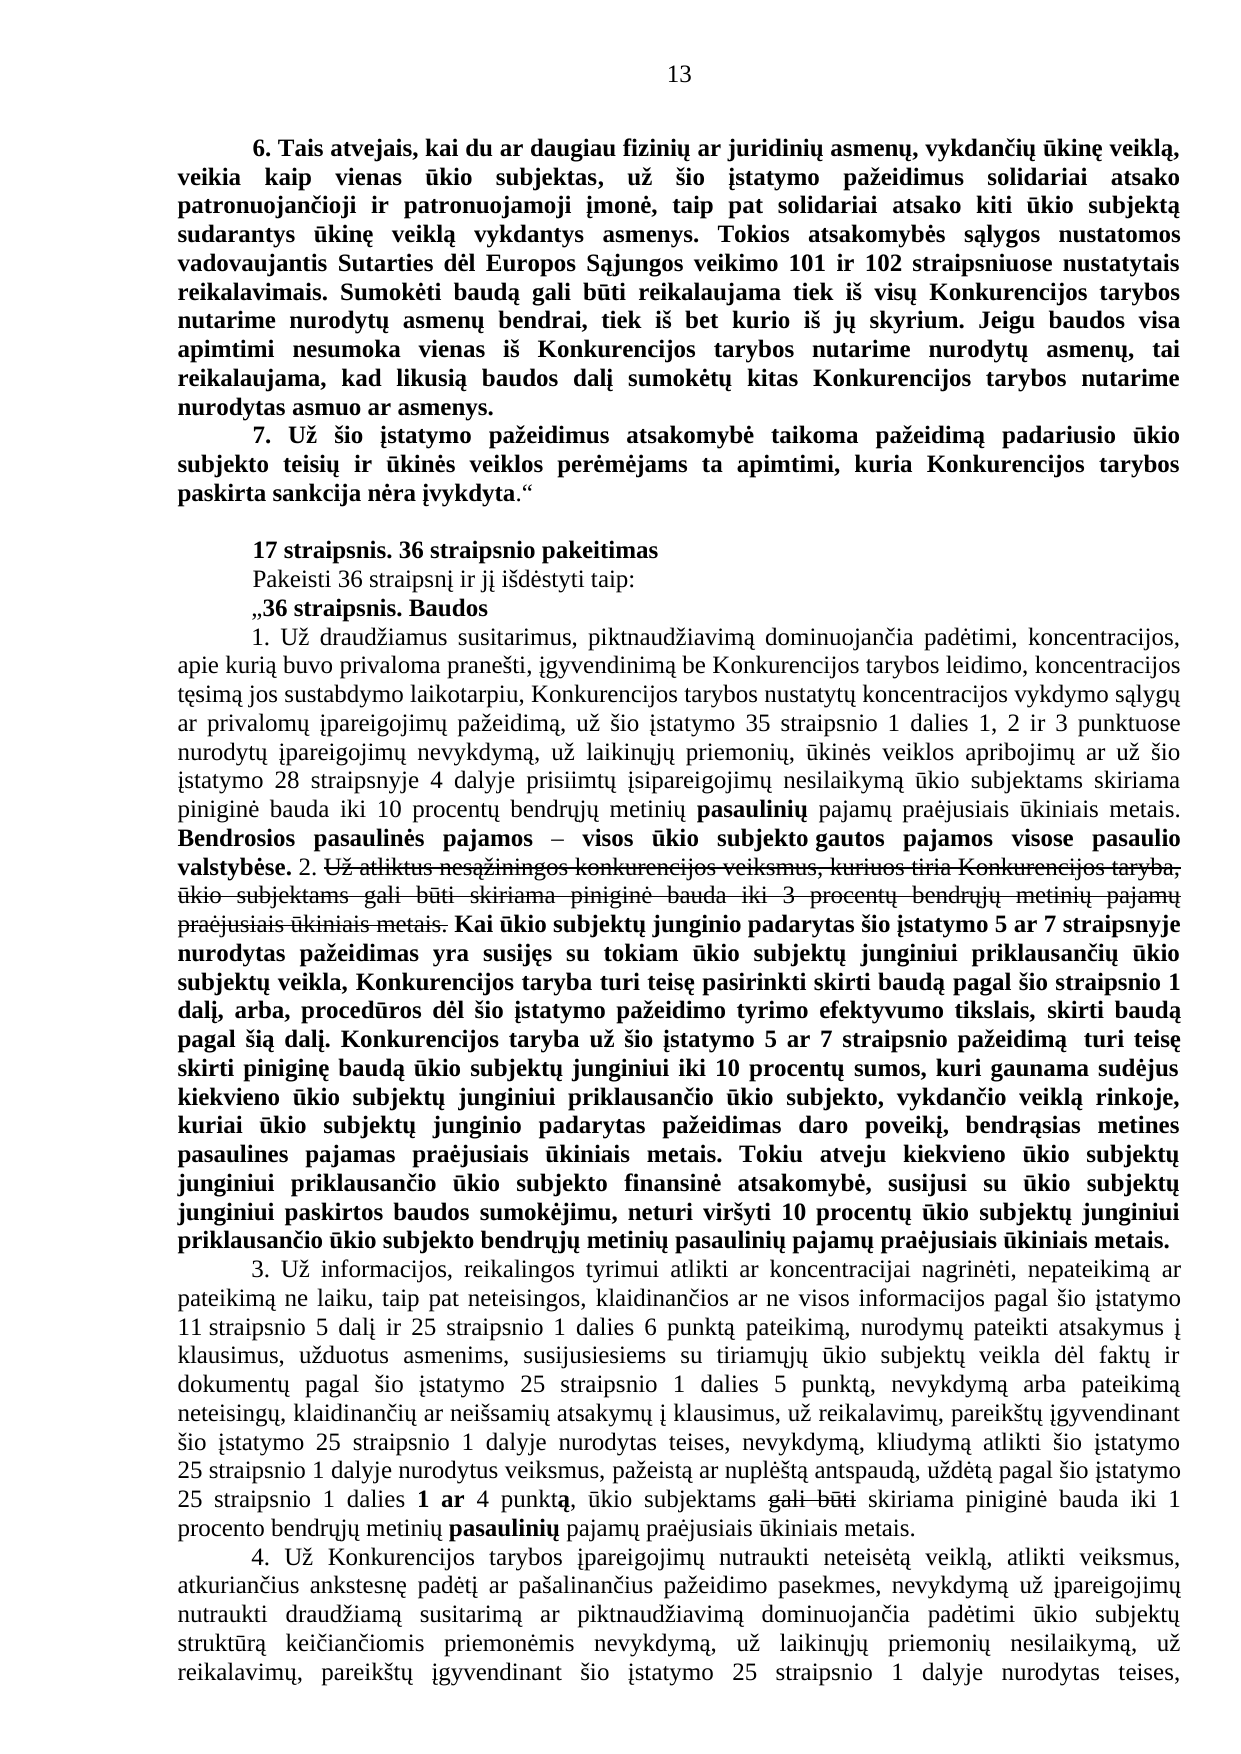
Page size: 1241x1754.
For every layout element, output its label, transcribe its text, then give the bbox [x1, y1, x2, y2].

text 1. Už draudžiamus susitarimus, piktnaudžiavimą dominuojančia padėtimi, koncentracijos, apie kurią buvo privaloma pranešti, įgyvendinimą be Konkurencijos tarybos leidimo, koncentracijos tęsimą jos sustabdymo laikotarpiu, Konkurencijos tarybos nustatytų koncentracijos vykdymo sąlygų ar privalomų įpareigojimų pažeidimą, už šio įstatymo 35 straipsnio 1 dalies 1, 2 ir 3 punktuose nurodytų įpareigojimų nevykdymą, už laikinųjų priemonių, ūkinės veiklos apribojimų ar už šio įstatymo 28 straipsnyje 4 dalyje prisiimtų įsipareigojimų nesilaikymą ūkio subjektams skiriama piniginė bauda iki 10 procentų bendrųjų metinių pasaulinių pajamų praėjusiais ūkiniais metais. Bendrosios pasaulinės pajamos – visos ūkio subjekto gautos pajamos visose pasaulio valstybėse. 2. Už atliktus nesąžiningos konkurencijos veiksmus, kuriuos tiria Konkurencijos taryba, ūkio subjektams gali būti skiriama piniginė bauda iki 3 procentų bendrųjų metinių pajamų praėjusiais ūkiniais metais. Kai ūkio subjektų junginio padarytas šio įstatymo 5 ar 7 straipsnyje nurodytas pažeidimas yra susijęs su tokiam ūkio subjektų junginiui priklausančių ūkio subjektų veikla, Konkurencijos taryba turi teisę pasirinkti skirti baudą pagal šio straipsnio 1 dalį, arba, procedūros dėl šio įstatymo pažeidimo tyrimo efektyvumo tikslais, skirti baudą pagal šią dalį. Konkurencijos taryba už šio įstatymo 5 ar 7 straipsnio pažeidimą turi teisę skirti piniginę baudą ūkio subjektų junginiui iki 10 procentų sumos, kuri gaunama sudėjus kiekvieno ūkio subjektų junginiui priklausančio ūkio subjekto, vykdančio veiklą rinkoje, kuriai ūkio subjektų junginio padarytas pažeidimas daro poveikį, bendrąsias metines pasaulines pajamas praėjusiais ūkiniais metais. Tokiu atveju kiekvieno ūkio subjektų junginiui priklausančio ūkio subjekto finansinė atsakomybė, susijusi su ūkio subjektų junginiui paskirtos baudos sumokėjimu, neturi viršyti 10 procentų ūkio subjektų junginiui priklausančio ūkio subjekto bendrųjų metinių pasaulinių pajamų praėjusiais ūkiniais metais. [177, 897, 1181, 1254]
text 6. Tais atvejais, kai du ar daugiau fizinių ar juridinių asmenų, vykdančių ūkinę veiklą, veikia kaip vienas ūkio subjektas, už šio įstatymo pažeidimus solidariai atsako patronuojančioji ir patronuojamoji įmonė, taip pat solidariai atsako kiti ūkio subjektą sudarantys ūkinę veiklą vykdantys asmenys. Tokios atsakomybės sąlygos nustatomos vadovaujantis Sutarties dėl Europos Sąjungos veikimo 101 ir 102 straipsniuose nustatytais reikalavimais. Sumokėti baudą gali būti reikalaujama tiek iš visų Konkurencijos tarybos nutarime nurodytų asmenų bendrai, tiek iš bet kurio iš jų skyrium. Jeigu baudos visa apimtimi nesumoka vienas iš Konkurencijos tarybos nutarime nurodytų asmenų, tai reikalaujama, kad likusią baudos dalį sumokėtų kitas Konkurencijos tarybos nutarime nurodytas asmuo ar asmenys. [177, 133, 1181, 420]
text 17 straipsnis. 36 straipsnio pakeitimas [177, 535, 1181, 564]
text 1. Už draudžiamus susitarimus, piktnaudžiavimą dominuojančia padėtimi, koncentracijos, apie kurią buvo privaloma pranešti, įgyvendinimą be Konkurencijos tarybos leidimo, koncentracijos tęsimą jos sustabdymo laikotarpiu, Konkurencijos tarybos nustatytų koncentracijos vykdymo sąlygų ar privalomų įpareigojimų pažeidimą, už šio įstatymo 35 straipsnio 1 dalies 1, 2 ir 3 punktuose nurodytų įpareigojimų nevykdymą, už laikinųjų priemonių, ūkinės veiklos apribojimų ar už šio įstatymo 28 straipsnyje 4 dalyje prisiimtų įsipareigojimų nesilaikymą ūkio subjektams skiriama piniginė bauda iki 10 procentų bendrųjų metinių pasaulinių pajamų praėjusiais ūkiniais metais. Bendrosios pasaulinės pajamos – visos ūkio subjekto gautos pajamos visose pasaulio valstybėse. 2. Už atliktus nesąžiningos konkurencijos veiksmus, kuriuos tiria Konkurencijos taryba, ūkio subjektams gali būti skiriama piniginė bauda iki 3 procentų bendrųjų metinių pajamų praėjusiais ūkiniais metais. Kai ūkio subjektų junginio padarytas šio įstatymo 5 ar 7 straipsnyje nurodytas pažeidimas yra susijęs su tokiam ūkio subjektų junginiui priklausančių ūkio subjektų veikla, Konkurencijos taryba turi teisę pasirinkti skirti baudą pagal šio straipsnio 1 dalį, arba, procedūros dėl šio įstatymo pažeidimo tyrimo efektyvumo tikslais, skirti baudą pagal šią dalį. Konkurencijos taryba už šio įstatymo 5 ar 7 straipsnio pažeidimą turi teisę skirti piniginę baudą ūkio subjektų junginiui iki 10 procentų sumos, kuri gaunama sudėjus kiekvieno ūkio subjektų junginiui priklausančio ūkio subjekto, vykdančio veiklą rinkoje, kuriai ūkio subjektų junginio padarytas pažeidimas daro poveikį, bendrąsias metines pasaulines pajamas praėjusiais ūkiniais metais. Tokiu atveju kiekvieno ūkio subjektų junginiui priklausančio ūkio subjekto finansinė atsakomybė, susijusi su ūkio subjektų junginiui paskirtos baudos sumokėjimu, neturi viršyti 10 procentų ūkio subjektų junginiui priklausančio ūkio subjekto bendrųjų metinių pasaulinių pajamų praėjusiais ūkiniais metais. [177, 622, 1181, 896]
text Pakeisti 36 straipsnį ir jį išdėstyti taip: [177, 564, 1181, 593]
text „36 straipsnis. Baudos [177, 593, 1181, 622]
text 7. Už šio įstatymo pažeidimus atsakomybė taikoma pažeidimą padariusio ūkio subjekto teisių ir ūkinės veiklos perėmėjams ta apimtimi, kuria Konkurencijos tarybos paskirta sankcija nėra įvykdyta.“ [177, 420, 1181, 507]
text 3. Už informacijos, reikalingos tyrimui atlikti ar koncentracijai nagrinėti, nepateikimą ar pateikimą ne laiku, taip pat neteisingos, klaidinančios ar ne visos informacijos pagal šio įstatymo 11 straipsnio 5 dalį ir 25 straipsnio 1 dalies 6 punktą pateikimą, nurodymų pateikti atsakymus į klausimus, užduotus asmenims, susijusiesiems su tiriamųjų ūkio subjektų veikla dėl faktų ir dokumentų pagal šio įstatymo 25 straipsnio 1 dalies 5 punktą, nevykdymą arba pateikimą neteisingų, klaidinančių ar neišsamių atsakymų į klausimus, už reikalavimų, pareikštų įgyvendinant šio įstatymo 25 straipsnio 1 dalyje nurodytas teises, nevykdymą, kliudymą atlikti šio įstatymo 25 straipsnio 1 dalyje nurodytus veiksmus, pažeistą ar nuplėštą antspaudą, uždėtą pagal šio įstatymo 25 straipsnio 1 dalies 1 ar 4 punktą, ūkio subjektams gali būti skiriama piniginė bauda iki 1 procento bendrųjų metinių pasaulinių pajamų praėjusiais ūkiniais metais. [177, 1254, 1181, 1542]
text 4. Už Konkurencijos tarybos įpareigojimų nutraukti neteisėtą veiklą, atlikti veiksmus, atkuriančius ankstesnę padėtį ar pašalinančius pažeidimo pasekmes, nevykdymą už įpareigojimų nutraukti draudžiamą susitarimą ar piktnaudžiavimą dominuojančia padėtimi ūkio subjektų struktūrą keičiančiomis priemonėmis nevykdymą, už laikinųjų priemonių nesilaikymą, už reikalavimų, pareikštų įgyvendinant šio įstatymo 25 straipsnio 1 dalyje nurodytas teises, [177, 1542, 1181, 1685]
